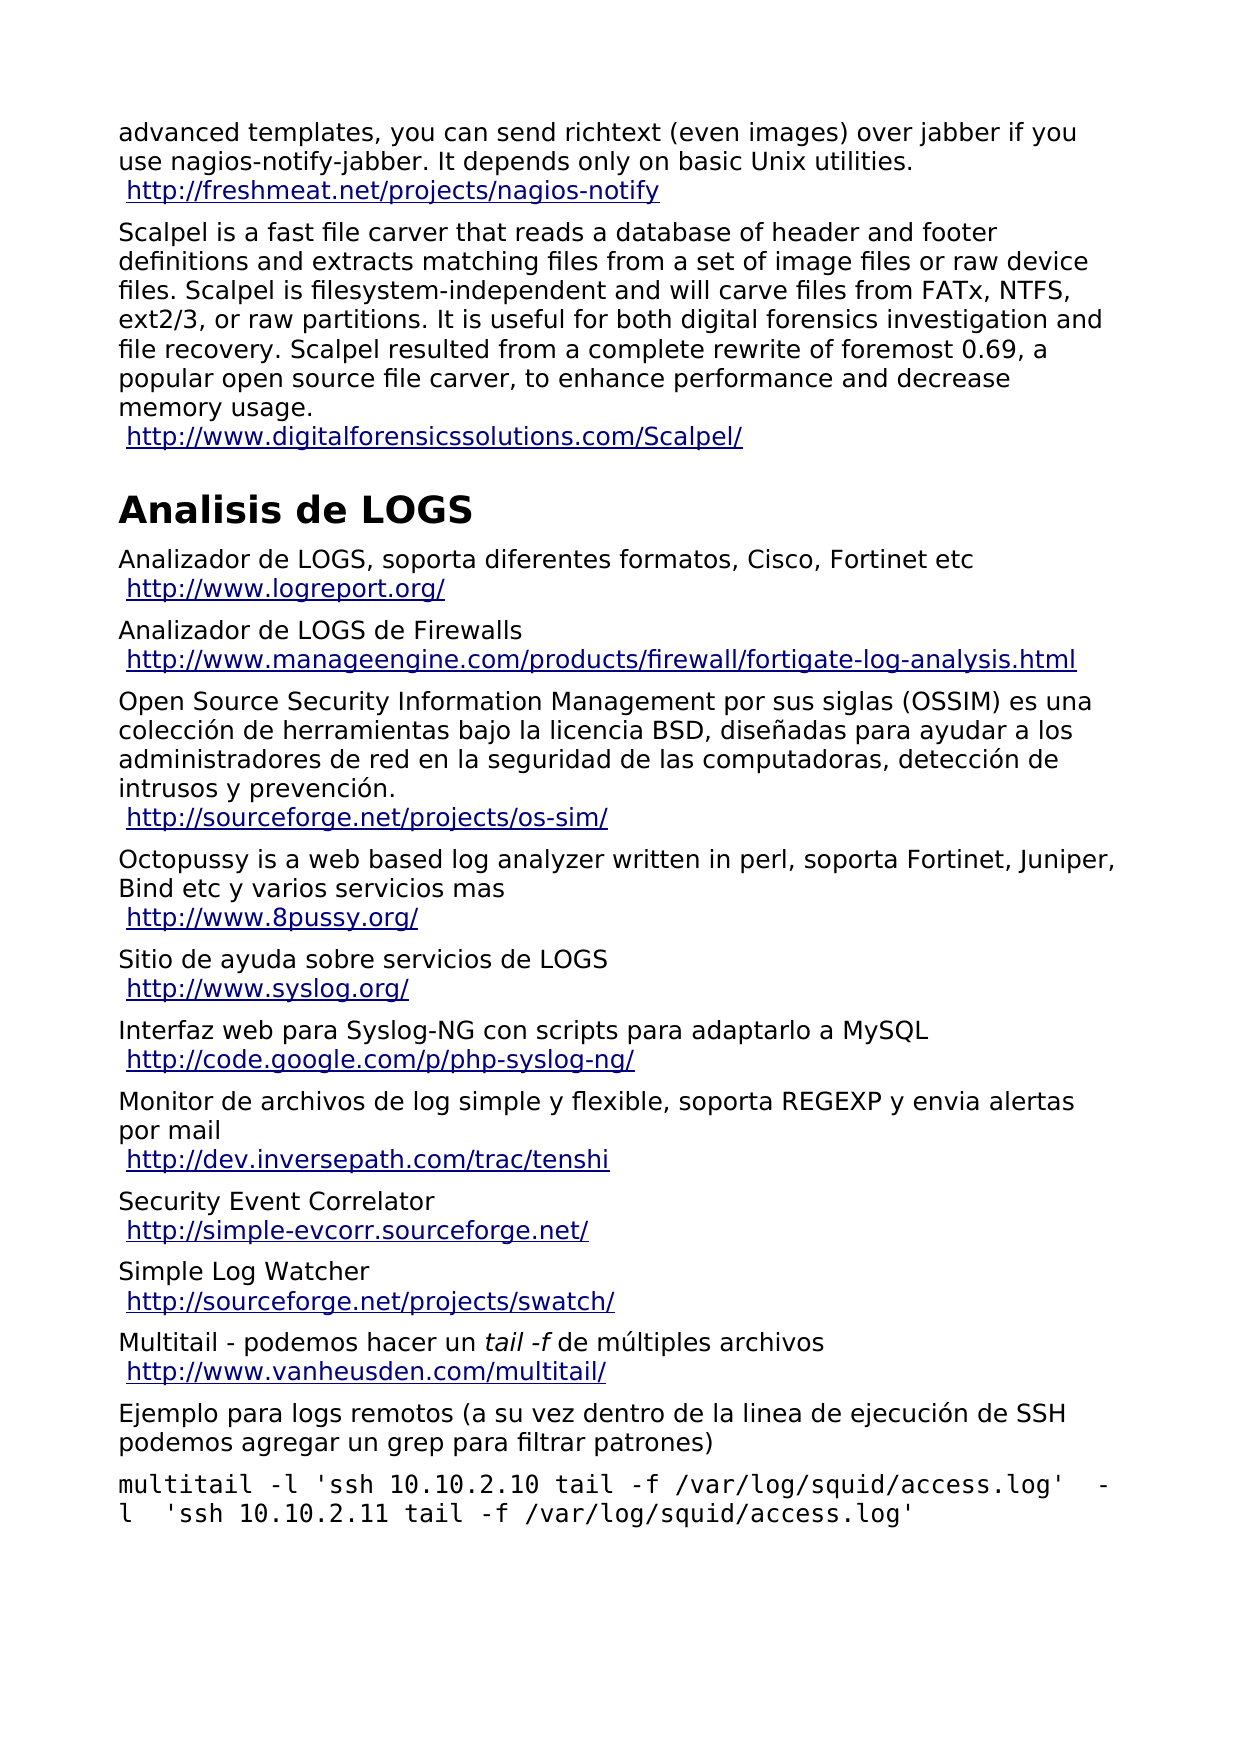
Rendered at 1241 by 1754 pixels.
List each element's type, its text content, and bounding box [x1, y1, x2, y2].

text Simple Log Watcher http://sourceforge.net/projects/swatch/ [118, 1258, 1122, 1316]
text Open Source Security Information Management por sus siglas (OSSIM) es una colección de herramientas bajo la licencia BSD, diseñadas para ayudar a los administradores de red en la seguridad de las computadoras, detección de intrusos y prevención. http://sourceforge.net/projects/os-sim/ [118, 687, 1122, 833]
text Sitio de ayuda sobre servicios de LOGS http://www.syslog.org/ [118, 945, 1122, 1003]
text Interfaz web para Syslog-NG con scripts para adaptarlo a MySQL http://code.google.com/p/php-syslog-ng/ [118, 1016, 1122, 1074]
text Scalpel is a fast file carver that reads a database of header and footer definitions and extracts matching files from a set of image files or raw device files. Scalpel is filesystem-independent and will carve files from FATx, NTFS, ext2/3, or raw partitions. It is useful for both digital forensics investigation and file recovery. Scalpel resulted from a complete rewrite of foremost 0.69, a popular open source file carver, to enhance performance and decrease memory usage. http://www.digitalforensicssolutions.com/Scalpel/ [118, 218, 1122, 451]
text Multitail - podemos hacer un tail -f de múltiples archivos http://www.vanheusden.com/multitail/ [118, 1328, 1122, 1387]
text Octopussy is a web based log analyzer written in perl, soporta Fortinet, Juniper, Bind etc y varios servicios mas http://www.8pussy.org/ [118, 845, 1122, 933]
text Ejemplo para logs remotos (a su vez dentro de la linea de ejecución de SSH podemos agregar un grep para filtrar patrones) [118, 1399, 1122, 1458]
text Security Event Correlator http://simple-evcorr.sourceforge.net/ [118, 1187, 1122, 1245]
text multitail -l 'ssh 10.10.2.10 tail -f /var/log/squid/access.log' -l 'ssh 10.10.2.11 tail -f /var/log/squid/access.log' [118, 1470, 1122, 1528]
text advanced templates, you can send richtext (even images) over jabber if you use nagios-notify-jabber. It depends only on basic Unix utilities. http://freshmeat.net/projects/nagios-notify [118, 118, 1122, 206]
subtitle Analisis de LOGS [118, 489, 1122, 533]
text Monitor de archivos de log simple y flexible, soporta REGEXP y envia alertas por mail http://dev.inversepath.com/trac/tenshi [118, 1087, 1122, 1174]
text Analizador de LOGS, soporta diferentes formatos, Cisco, Fortinet etc http://www.logreport.org/ [118, 545, 1122, 603]
text Analizador de LOGS de Firewalls http://www.manageengine.com/products/firewall/fortigate-log-analysis.html [118, 616, 1122, 674]
